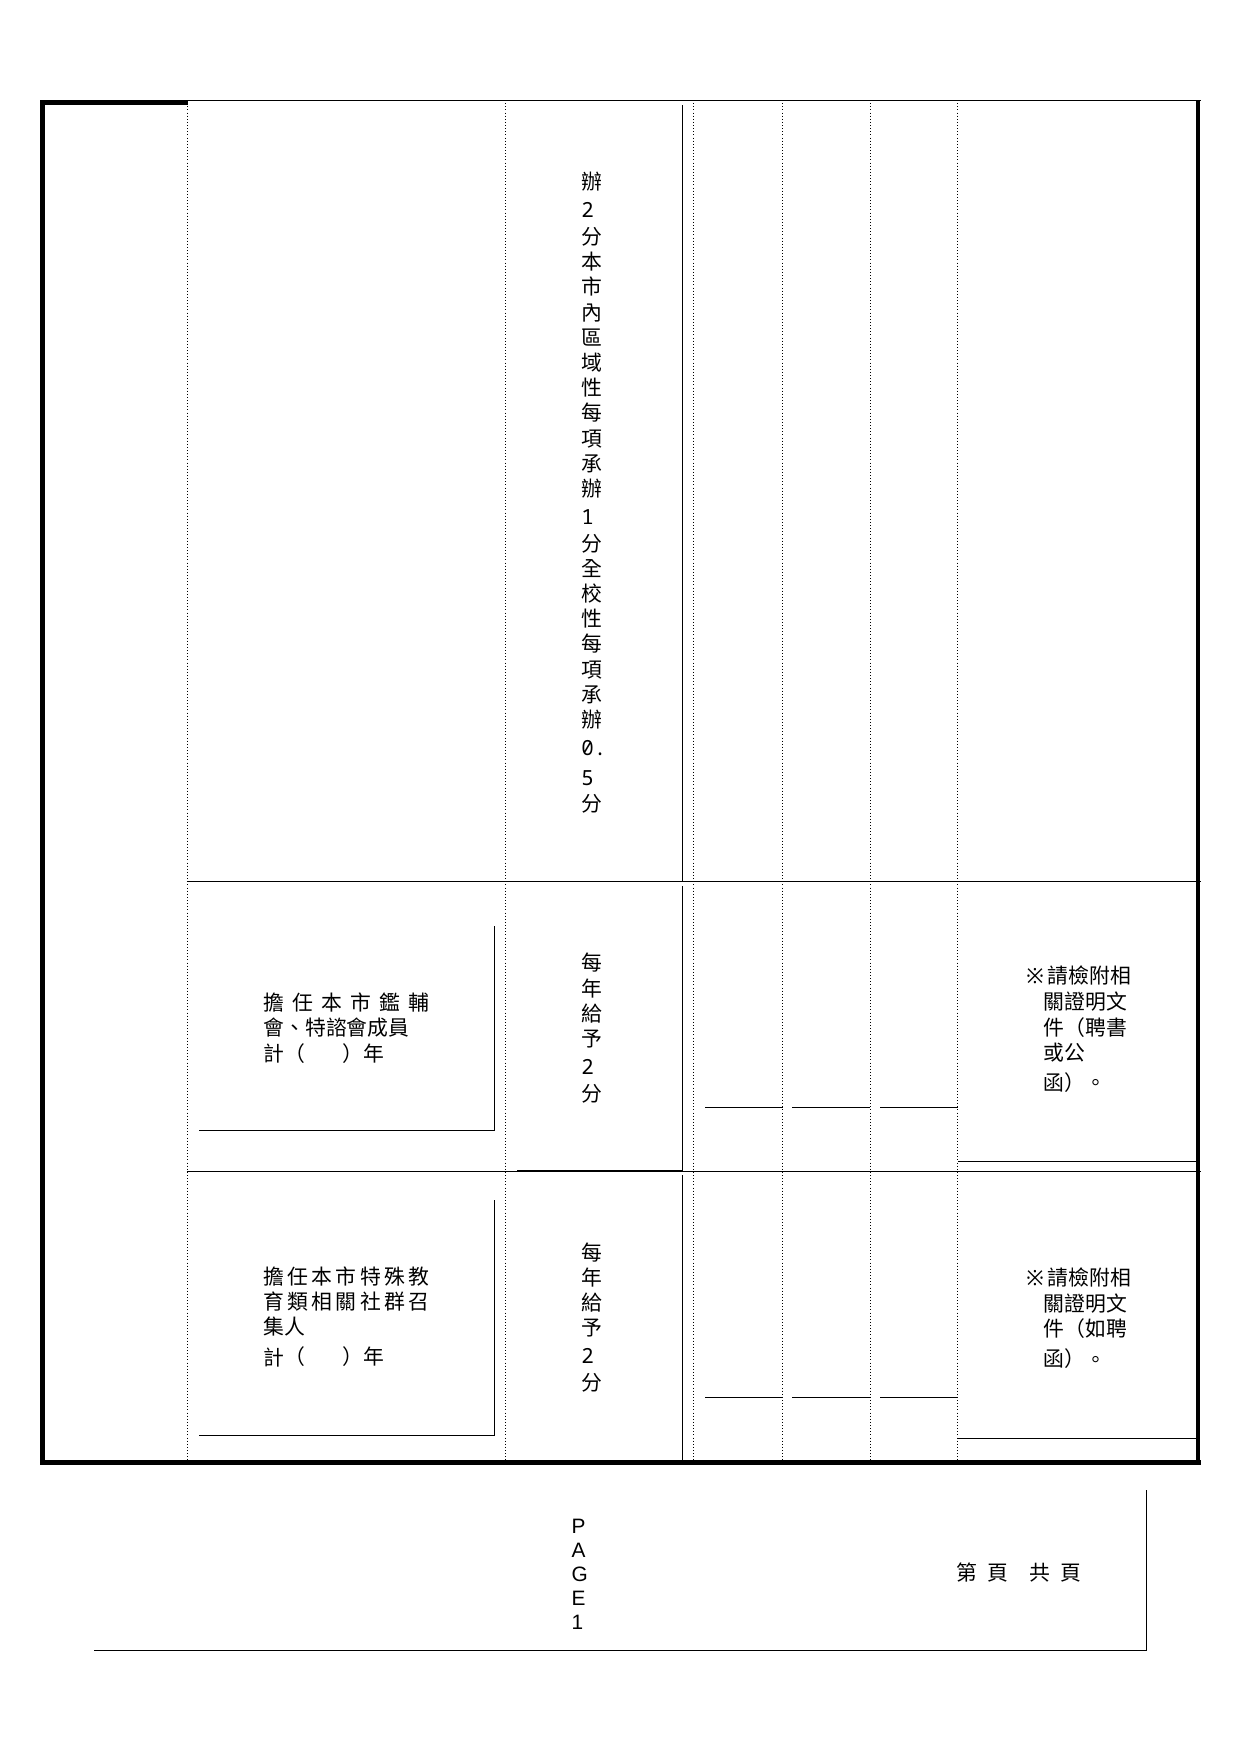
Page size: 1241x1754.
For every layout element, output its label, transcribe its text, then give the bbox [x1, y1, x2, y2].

table_cell [783, 1172, 870, 1460]
table_cell [783, 101, 870, 881]
table_cell ※請檢附相關證明文件（如聘函）。 [958, 1172, 1196, 1438]
table_cell [693, 882, 783, 1171]
table_cell [783, 882, 870, 1171]
table_cell [870, 1172, 958, 1460]
table_cell [45, 105, 187, 1460]
table_cell 擔任本市特殊教育類相關社群召集人 計（ ）年 [188, 1172, 505, 1460]
table_cell 每年給予2分 [505, 1172, 693, 1460]
table_cell 每年給予2分 [505, 882, 693, 1171]
table_cell [958, 101, 1196, 881]
table_cell [693, 1172, 783, 1460]
table_cell [693, 101, 783, 881]
table_cell [870, 882, 958, 1171]
table_cell 辦2分 本市內區域性每項承辦1分 全校性每項承辦0.5分 [505, 101, 693, 881]
table_cell [958, 1162, 1196, 1171]
table_cell 擔任本市鑑輔會、特諮會成員 計（ ）年 [188, 882, 505, 1171]
table_cell [870, 101, 958, 881]
table_cell [188, 101, 505, 881]
table_cell [958, 1439, 1196, 1460]
table_cell ※請檢附相關證明文件（聘書或公函）。 [958, 882, 1196, 1161]
